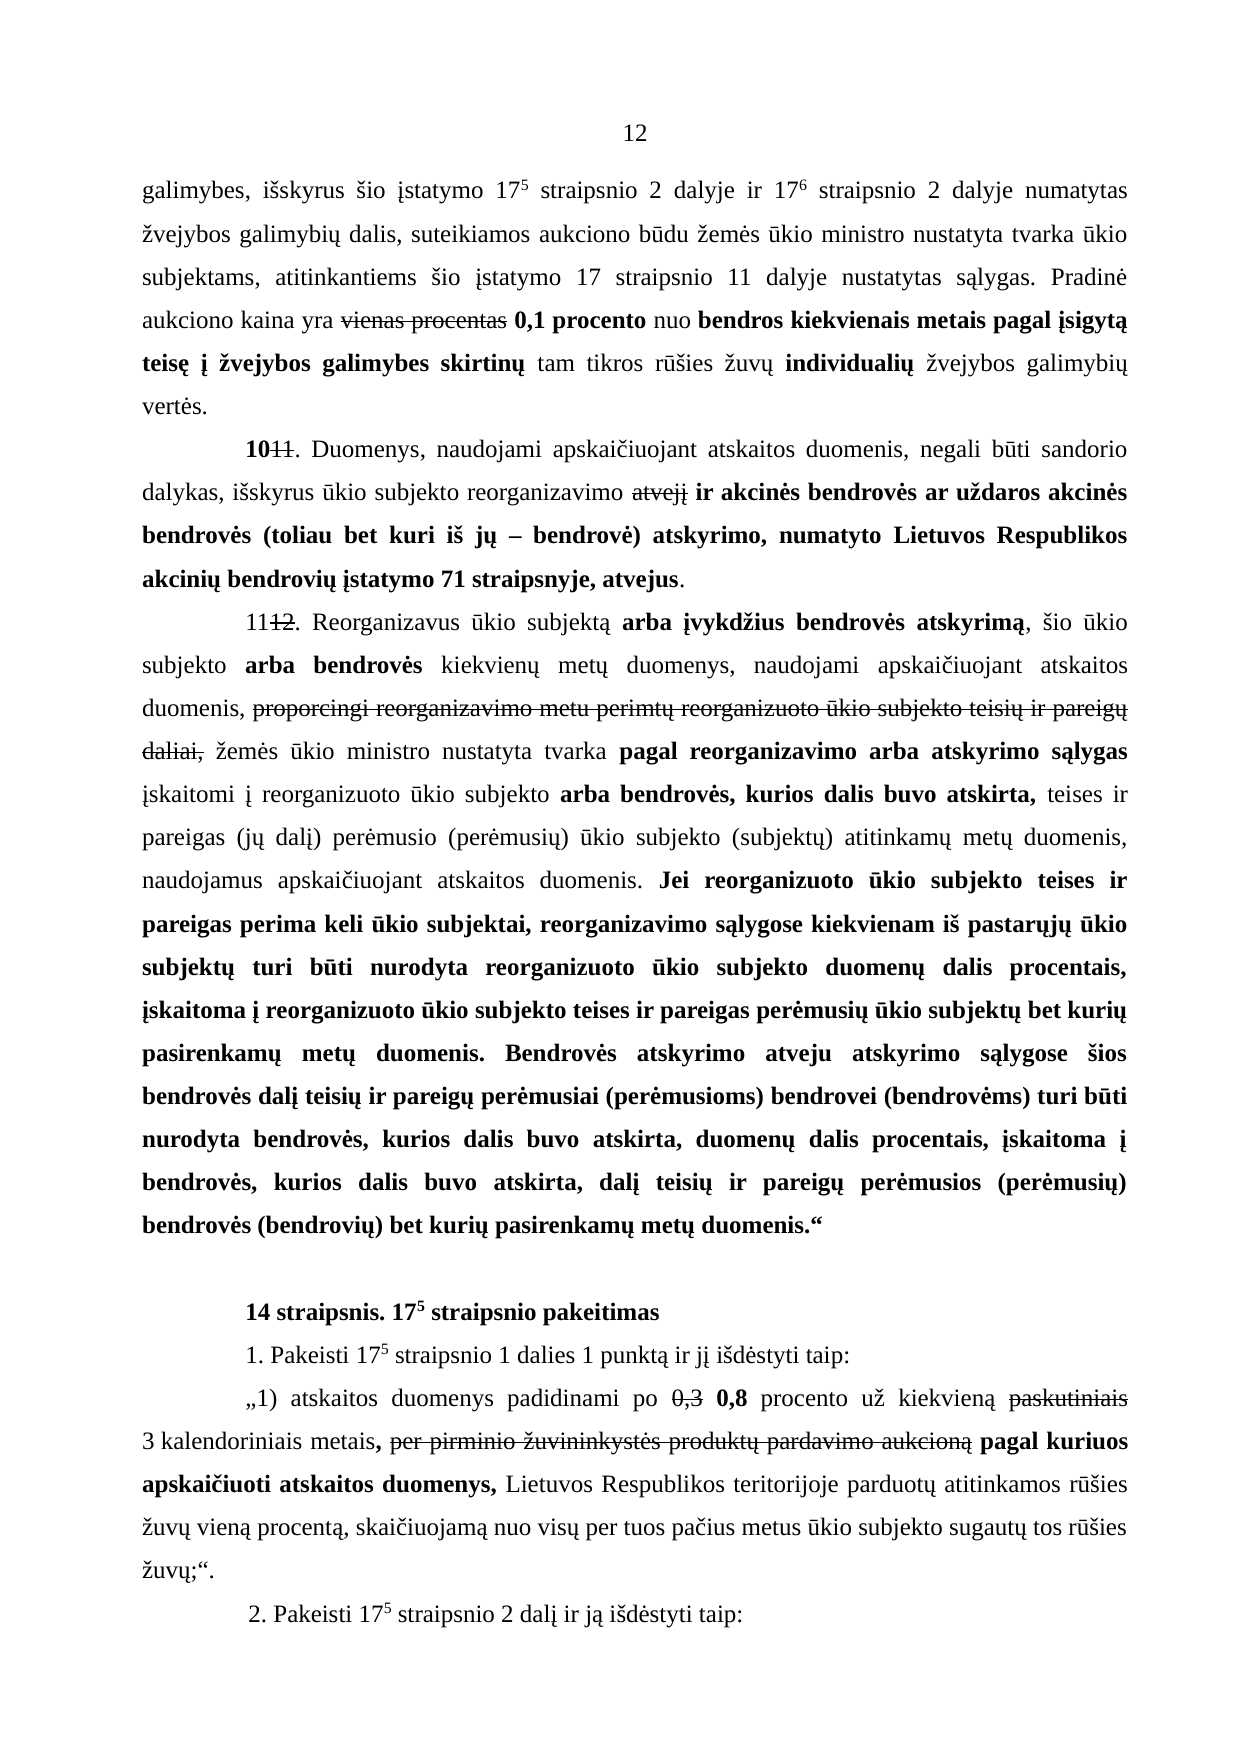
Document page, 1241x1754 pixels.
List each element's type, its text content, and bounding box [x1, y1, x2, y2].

text 14 straipsnis. 175 straipsnio pakeitimas [142, 1297, 1128, 1326]
text 1011. Duomenys, naudojami apskaičiuojant atskaitos duomenis, negali būti sandorio dalykas, išskyrus ūkio subjekto reorganizavimo atvejį ir akcinės bendrovės ar uždaros akcinės bendrovės (toliau bet kuri iš jų – bendrovė) atskyrimo, numatyto Lietuvos Respublikos akcinių bendrovių įstatymo 71 straipsnyje, atvejus. [142, 434, 1128, 592]
text 1112. Reorganizavus ūkio subjektą arba įvykdžius bendrovės atskyrimą, šio ūkio subjekto arba bendrovės kiekvienų metų duomenys, naudojami apskaičiuojant atskaitos duomenis, proporcingi reorganizavimo metu perimtų reorganizuoto ūkio subjekto teisių ir pareigų daliai, žemės ūkio ministro nustatyta tvarka pagal reorganizavimo arba atskyrimo sąlygas įskaitomi į reorganizuoto ūkio subjekto arba bendrovės, kurios dalis buvo atskirta, teises ir pareigas (jų dalį) perėmusio (perėmusių) ūkio subjekto (subjektų) atitinkamų metų duomenis, naudojamus apskaičiuojant atskaitos duomenis. Jei reorganizuoto ūkio subjekto teises ir pareigas perima keli ūkio subjektai, reorganizavimo sąlygose kiekvienam iš pastarųjų ūkio subjektų turi būti nurodyta reorganizuoto ūkio subjekto duomenų dalis procentais, įskaitoma į reorganizuoto ūkio subjekto teises ir pareigas perėmusių ūkio subjektų bet kurių pasirenkamų metų duomenis. Bendrovės atskyrimo atveju atskyrimo sąlygose šios bendrovės dalį teisių ir pareigų perėmusiai (perėmusioms) bendrovei (bendrovėms) turi būti nurodyta bendrovės, kurios dalis buvo atskirta, duomenų dalis procentais, įskaitoma į bendrovės, kurios dalis buvo atskirta, dalį teisių ir pareigų perėmusios (perėmusių) bendrovės (bendrovių) bet kurių pasirenkamų metų duomenis.“ [142, 607, 1128, 1239]
text galimybes, išskyrus šio įstatymo 175 straipsnio 2 dalyje ir 176 straipsnio 2 dalyje numatytas žvejybos galimybių dalis, suteikiamos aukciono būdu žemės ūkio ministro nustatyta tvarka ūkio subjektams, atitinkantiems šio įstatymo 17 straipsnio 11 dalyje nustatytas sąlygas. Pradinė aukciono kaina yra vienas procentas 0,1 procento nuo bendros kiekvienais metais pagal įsigytą teisę į žvejybos galimybes skirtinų tam tikros rūšies žuvų individualių žvejybos galimybių vertės. [142, 176, 1128, 420]
text 1. Pakeisti 175 straipsnio 1 dalies 1 punktą ir jį išdėstyti taip: [142, 1340, 1128, 1369]
text 2. Pakeisti 175 straipsnio 2 dalį ir ją išdėstyti taip: [142, 1599, 1128, 1627]
text „1) atskaitos duomenys padidinami po 0,3 0,8 procento už kiekvieną paskutiniais 3 kalendoriniais metais, per pirminio žuvininkystės produktų pardavimo aukcioną pagal kuriuos apskaičiuoti atskaitos duomenys, Lietuvos Respublikos teritorijoje parduotų atitinkamos rūšies žuvų vieną procentą, skaičiuojamą nuo visų per tuos pačius metus ūkio subjekto sugautų tos rūšies žuvų;“. [142, 1383, 1128, 1584]
